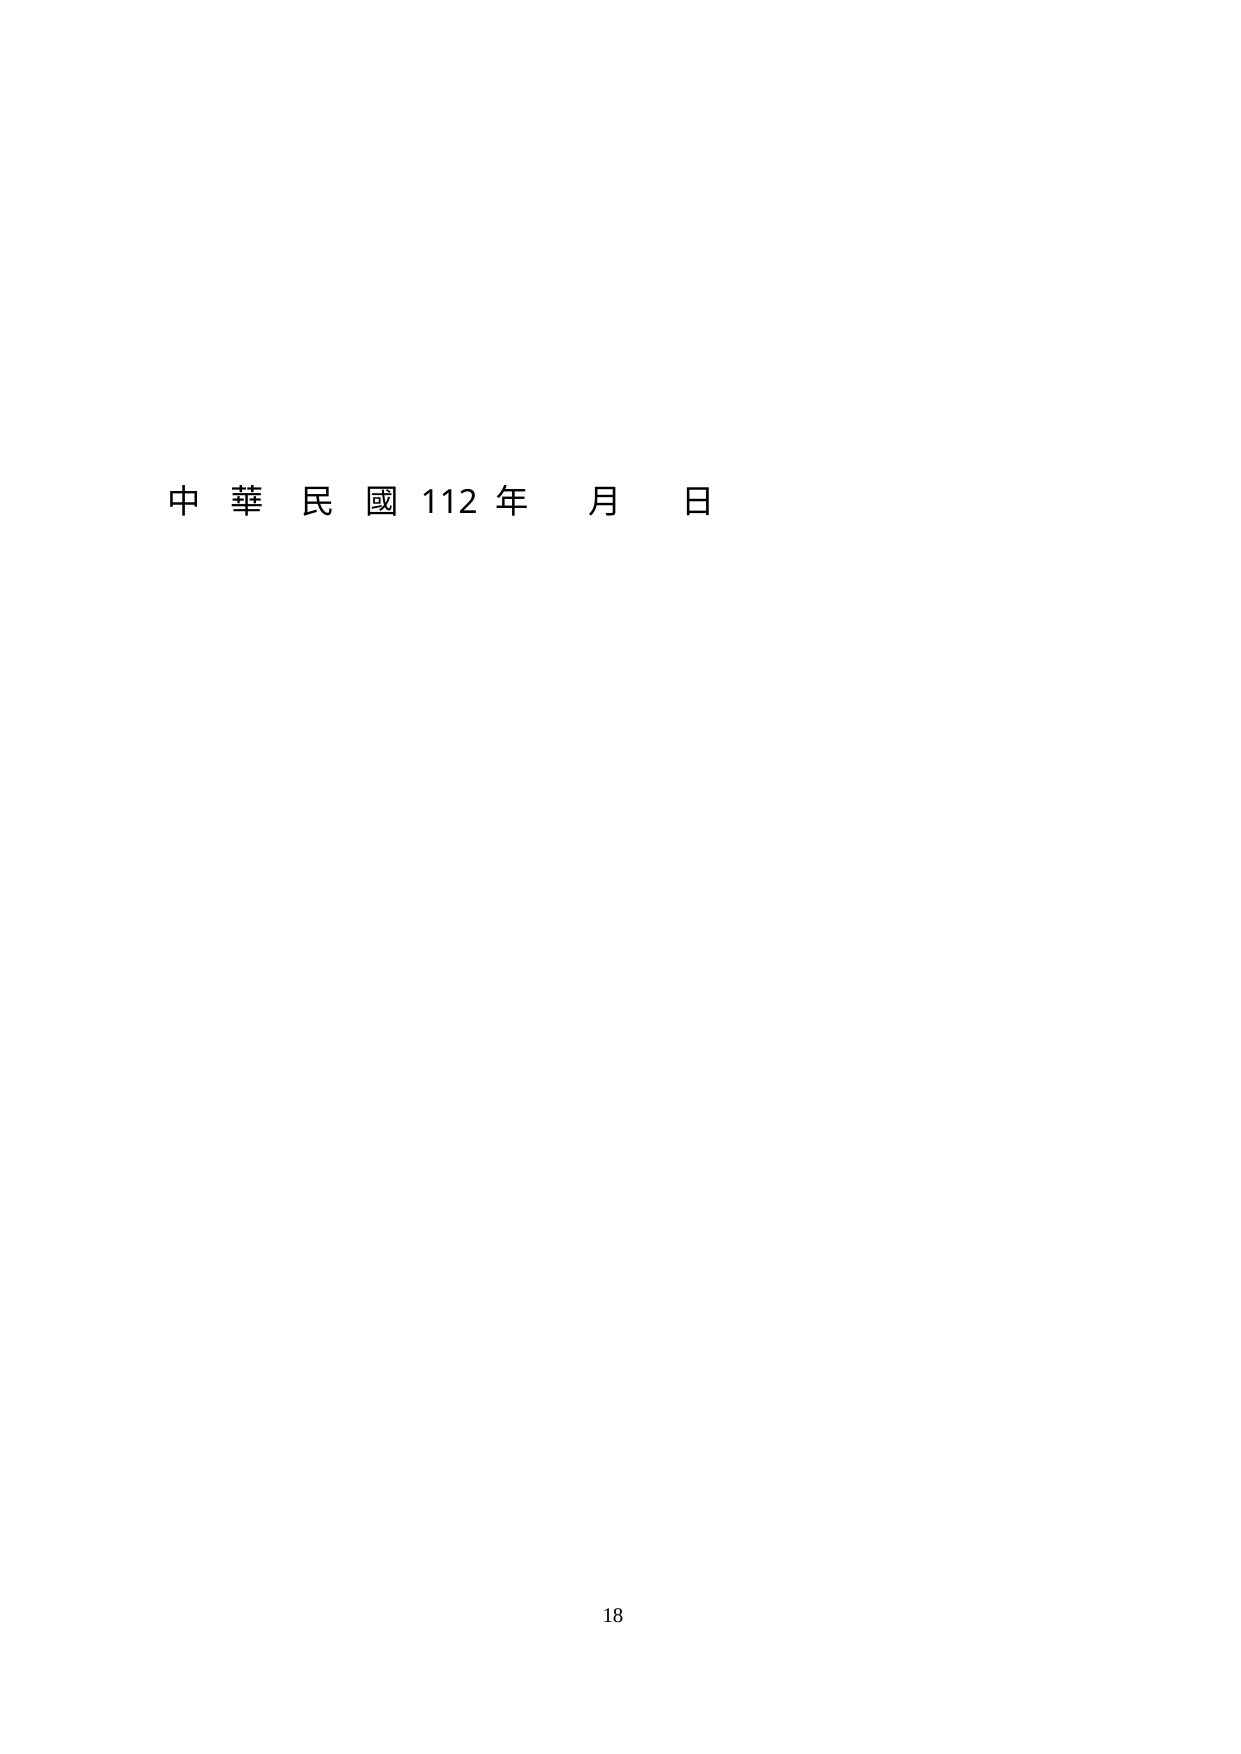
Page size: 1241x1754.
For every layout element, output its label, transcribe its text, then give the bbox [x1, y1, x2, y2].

text 中 華 民 國 112 年 月 日 [133, 475, 1092, 524]
